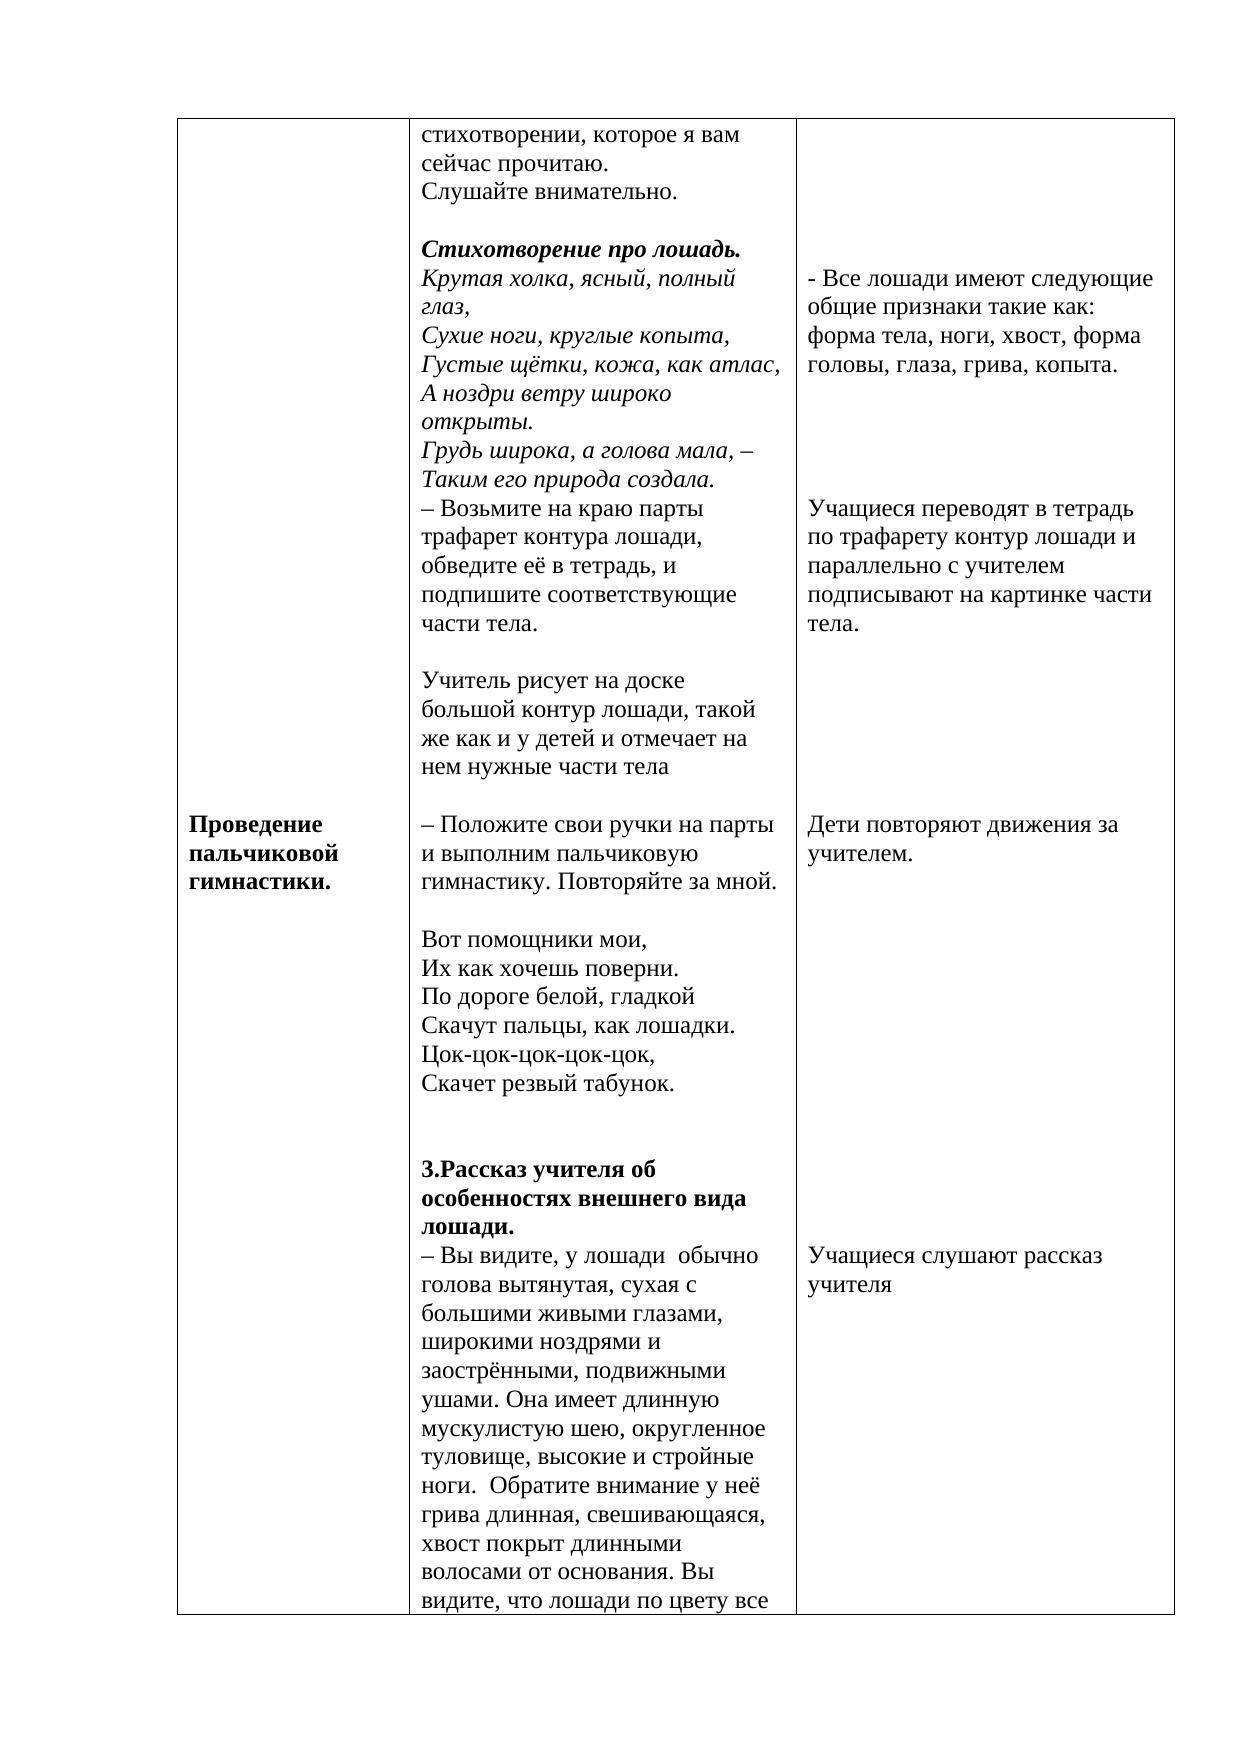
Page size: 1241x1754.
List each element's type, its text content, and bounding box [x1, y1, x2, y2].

table_cell - Все лошади имеют следующие общие признаки такие как: форма тела, ноги, хвост, форма головы, глаза, грива, копыта. Учащиеся переводят в тетрадь по трафарету контур лошади и параллельно с учителем подписывают на картинке части тела. Дети повторяют движения за учителем. Учащиеся слушают рассказ учителя [797, 119, 1174, 1614]
table_cell С доски убираются картинки с животными – Сегодня мы познакомимся ещё с одним животным, которое живёт рядом с человеком, с домашним животным – лошадью, с особенностью её внешнего вида. Узнаем, чем она питается, как за ней надо ухаживать, содержать и какую пользу она приносит людям. Учитель вешает на доску изображение лошади. – Откройте свои тетради, запишите тему урока: «Лошадь». -А перед тем, как начать изучать новое животное мы с вами немного отдохнем. Вставайте рядом с партами и повторяйте за мной движение. Постарайтесь запомнить слова, чтобы потом повторять их вместе со мной. Цок-цок-цок-цок, Я – лошадка – серый бок! Я копытцем постучу, Если хочешь – прокачу! Посмотри, как я красива, Хороши и хвост и грива. Цок, цок, цок, цок, Я лошадка – серый бок. 1.Работа с индивидуальными разрезными картинками. – Существует множество пород лошадей. Сейчас их по всему миру больше 4х сотен. Познакомимся с некоторыми из них. Для этого вам необходимо сложить разрезные картинки. Они у каждого из вас лежат на краю парты. Возьмите их и сложите. Внизу каждой картинки будет записано название изображённой породы лошади. – Назовите, изображённую на вашей картинке породу лошади и покажите похожую картинку на доске. – Посмотрите внимательно на этих лошадей. Вы видите, что среди них нет одинаковых. Одни – небольшие, другие – высокие, стройные. Каждая из них обладает своими особенностями. -Скажите, а чем отличаются лошади разных пород друг от друга? 2.Работа в тетрадях с трафаретами для обводки контура лошади. – Как вы уже убедились пород лошадей в мире очень много. Но все они имеют общие признаки. Как вы думаете, какие? Назовите их. – Общие признаки лошади хорошо описаны в стихотворении, которое я вам сейчас прочитаю. Слушайте внимательно. Стихотворение про лошадь. Крутая холка, ясный, полный глаз, Сухие ноги, круглые копыта, Густые щётки, кожа, как атлас, А ноздри ветру широко открыты. Грудь широка, а голова мала, – Таким его природа создала. – Возьмите на краю парты трафарет контура лошади, обведите её в тетрадь, и подпишите соответствующие части тела. Учитель рисует на доске большой контур лошади, такой же как и у детей и отмечает на нем нужные части тела – Положите свои ручки на парты и выполним пальчиковую гимнастику. Повторяйте за мной. Вот помощники мои, Их как хочешь поверни. По дороге белой, гладкой Скачут пальцы, как лошадки. Цок-цок-цок-цок-цок, Скачет резвый табунок. 3.Рассказ учителя об особенностях внешнего вида лошади. – Вы видите, у лошади обычно голова вытянутая, сухая с большими живыми глазами, широкими ноздрями и заострёнными, подвижными ушами. Она имеет длинную мускулистую шею, округленное туловище, высокие и стройные ноги. Обратите внимание у неё грива длинная, свешивающаяся, хвост покрыт длинными волосами от основания. Вы видите, что лошади по цвету все разные.. К старости лошади, как и люди, седеют. Зимой они становятся светлее, чем летом. 4. Вопросы и рассказ учителя о питании лошади, пользе лошадей, где живут лошади. -Ребята, а кто знает, чем питаются лошади? -Чем они питаются летом? -А чем зимой? – Лошадь травоядное животное. Летом лошадь съедает от 25 до 100 кг травы в сутки. А зимой они едят сухую траву – сено, которое готовят для них люди. В зависимости от возраста и массы тела лошадь выпивает в среднем 30-60 литров чистой воды в сутки летом и 20-25 литров зимой. -Как вы думаете, а где живет лошадь? Может быть в одном доме вместе с людьми? - Конечно нет, лошади живут в конюшнях, посмотрите как выглядит это место. (На доску вывешивается картинка конюшни с лошадьми). Там лошади отдыхают, спят по ночам. Интересный факт, а вы знали что лошади спят стоя, просто закрыв глаза. Как вы думаете, человеку будет удобно так спать? - А напомните мне, пожалуйста, как называется то место, где живут лошади? - Какую пользу лошадь может приносить человеку? Она может перевозить тяжелый груз. 5. Игра «Задай вопрос однокласснику». - Мы уже много узнали, как выглядит лошадь, чем питаются, где живут, как называются детеныш лошадей и какую пользу приносят лошади людям. Сейчас, вы будете задавать вопросы друг другу. Вопросы, которые вы будите задавать, и ответы на него записаны на карточках, которые я сейчас раздам. (Раздаёт карточки учащимся). Прежде чем зачитать вопрос, вы называете имя одноклассника с другого ряда, от которого вы бы хотели услышать ответ на свой вопрос. Если одноклассник, которому был задан вопрос, затрудняется при ответе, то разрешается ответить любому другому желающему с этого же ряда. Ответы на вопрос, записанные в скобках, вы зачитываете в том случае, если ни кто из одноклассников с другого ряда не смог дать правильный ответ. Всем всё понятно? Тогда начинаем задавать вопросы. Работа по карточкам: Назови как называется взрослое животное и детеныш изучаемого нами домашнего животного. (Взрослое – лошадь, детеныш – жеребята.) Где живёт домашнее животное лошадь? (Домашнее животное лошадь живёт в конюшне.) Кто лечит лошадь? (Лошадь лечит ветеринар.) Как спит лошадь? (Спит лошадь стоя, просто закрыв глаза). Как бегает лошадь? (Лошади очень быстро бегают.) Чем питаются лошади? (летом – травой, зимой- сеном, приготовленным человеком) Какая польза от лошади? Назови части тела лошади? (туловище, ноги, хвост, голова, грива, копыта) 1.Игра «Мяч». – Поиграем в игру с мячом. Я буду кидать мяч кому-то из вас, а вы должны поймать его, сказать одно предложение о том, что вы узнали сегодня о лошади и бросить мяч обратно мне (мяч мягкий и средний по размеру). Например, лошади перевозят грузы. 2.Работа в тетрадях. – При работе на уроке с какими новыми словами вы познакомились? (жеребенок, конюшня, грива, копыта) – Названные вами слова будем считать словарными. Запишем их в тетрадь. Учитель записывает их на доске. [410, 119, 796, 1614]
table_cell Проведение пальчиковой гимнастики. [178, 119, 409, 1614]
